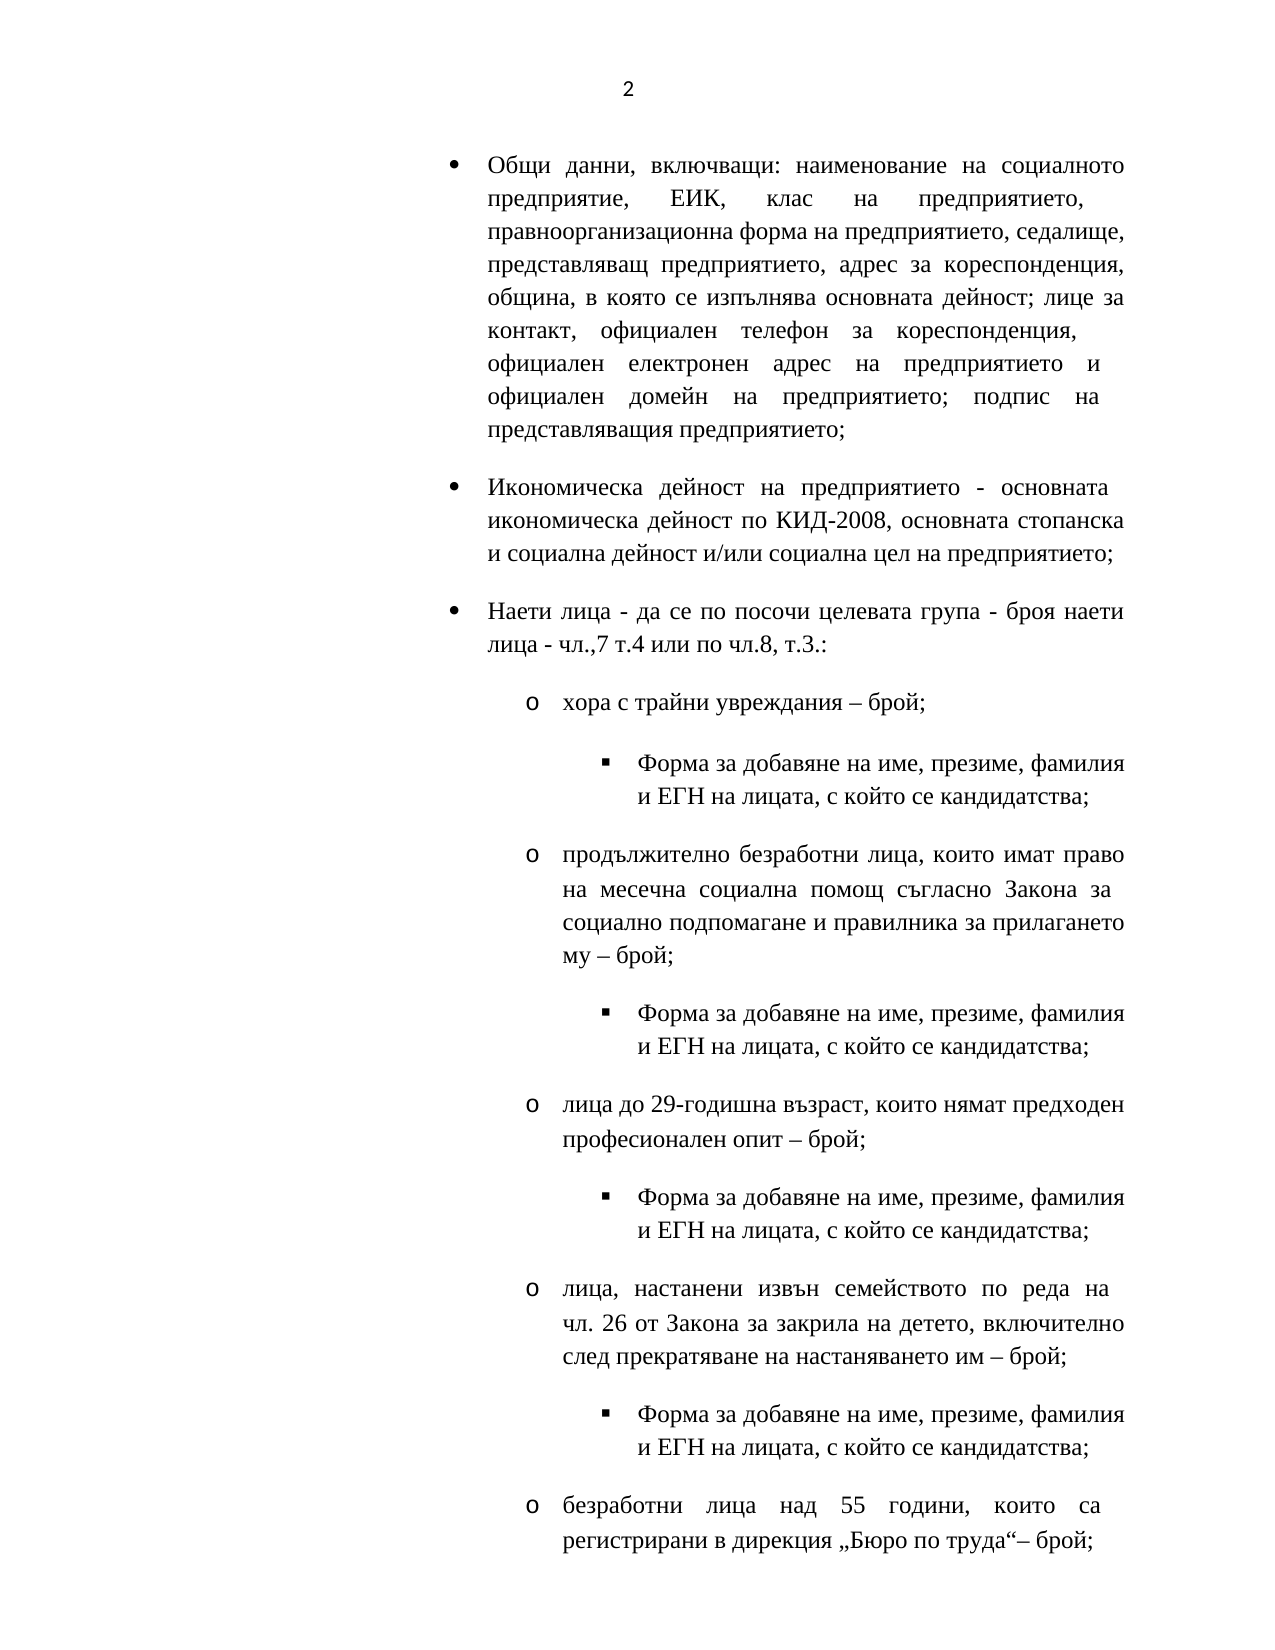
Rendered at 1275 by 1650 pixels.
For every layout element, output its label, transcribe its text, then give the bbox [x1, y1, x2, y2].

list Форма за добавяне на име, презиме, фамилия и ЕГН на лицата, с който се кандидатства; [600, 748, 1125, 809]
list лица до 29-годишна възраст, които нямат предходен професионален опит – брой; [525, 1089, 1125, 1153]
list Форма за добавяне на име, презиме, фамилия и ЕГН на лицата, с който се кандидатства; [600, 998, 1125, 1060]
list Наети лица - да се по посочи целевата група - броя наети лица - чл.,7 т.4 или по чл.8, т.3.: [450, 596, 1125, 658]
list Форма за добавяне на име, презиме, фамилия и ЕГН на лицата, с който се кандидатства; [600, 1182, 1125, 1244]
list лица, настанени извън семейството по реда на чл. 26 от Закона за закрила на детето, включително след прекратяване на настаняването им – брой; [525, 1273, 1125, 1370]
list хора с трайни увреждания – брой; [525, 687, 1125, 718]
list Общи данни, включващи: наименование на социалното предприятие, ЕИК, клас на предприятието, правноорганизационна форма на предприятието, седалище, представляващ предприятието, адрес за кореспонденция, община, в която се изпълнява основната дейност; лице за контакт, официален телефон за кореспонденция, официален електронен адрес на предприятието и официален домейн на предприятието; подпис на представляващия предприятието; [450, 150, 1125, 443]
list Икономическа дейност на предприятието - основната икономическа дейност по КИД-2008, основната стопанска и социална дейност и/или социална цел на предприятието; [450, 472, 1125, 567]
list продължително безработни лица, които имат право на месечна социална помощ съгласно Закона за социално подпомагане и правилника за прилагането му – брой; [525, 839, 1125, 969]
list безработни лица над 55 години, които са регистрирани в дирекция „Бюро по труда“– брой; [525, 1490, 1125, 1554]
list Форма за добавяне на име, презиме, фамилия и ЕГН на лицата, с който се кандидатства; [600, 1399, 1125, 1461]
